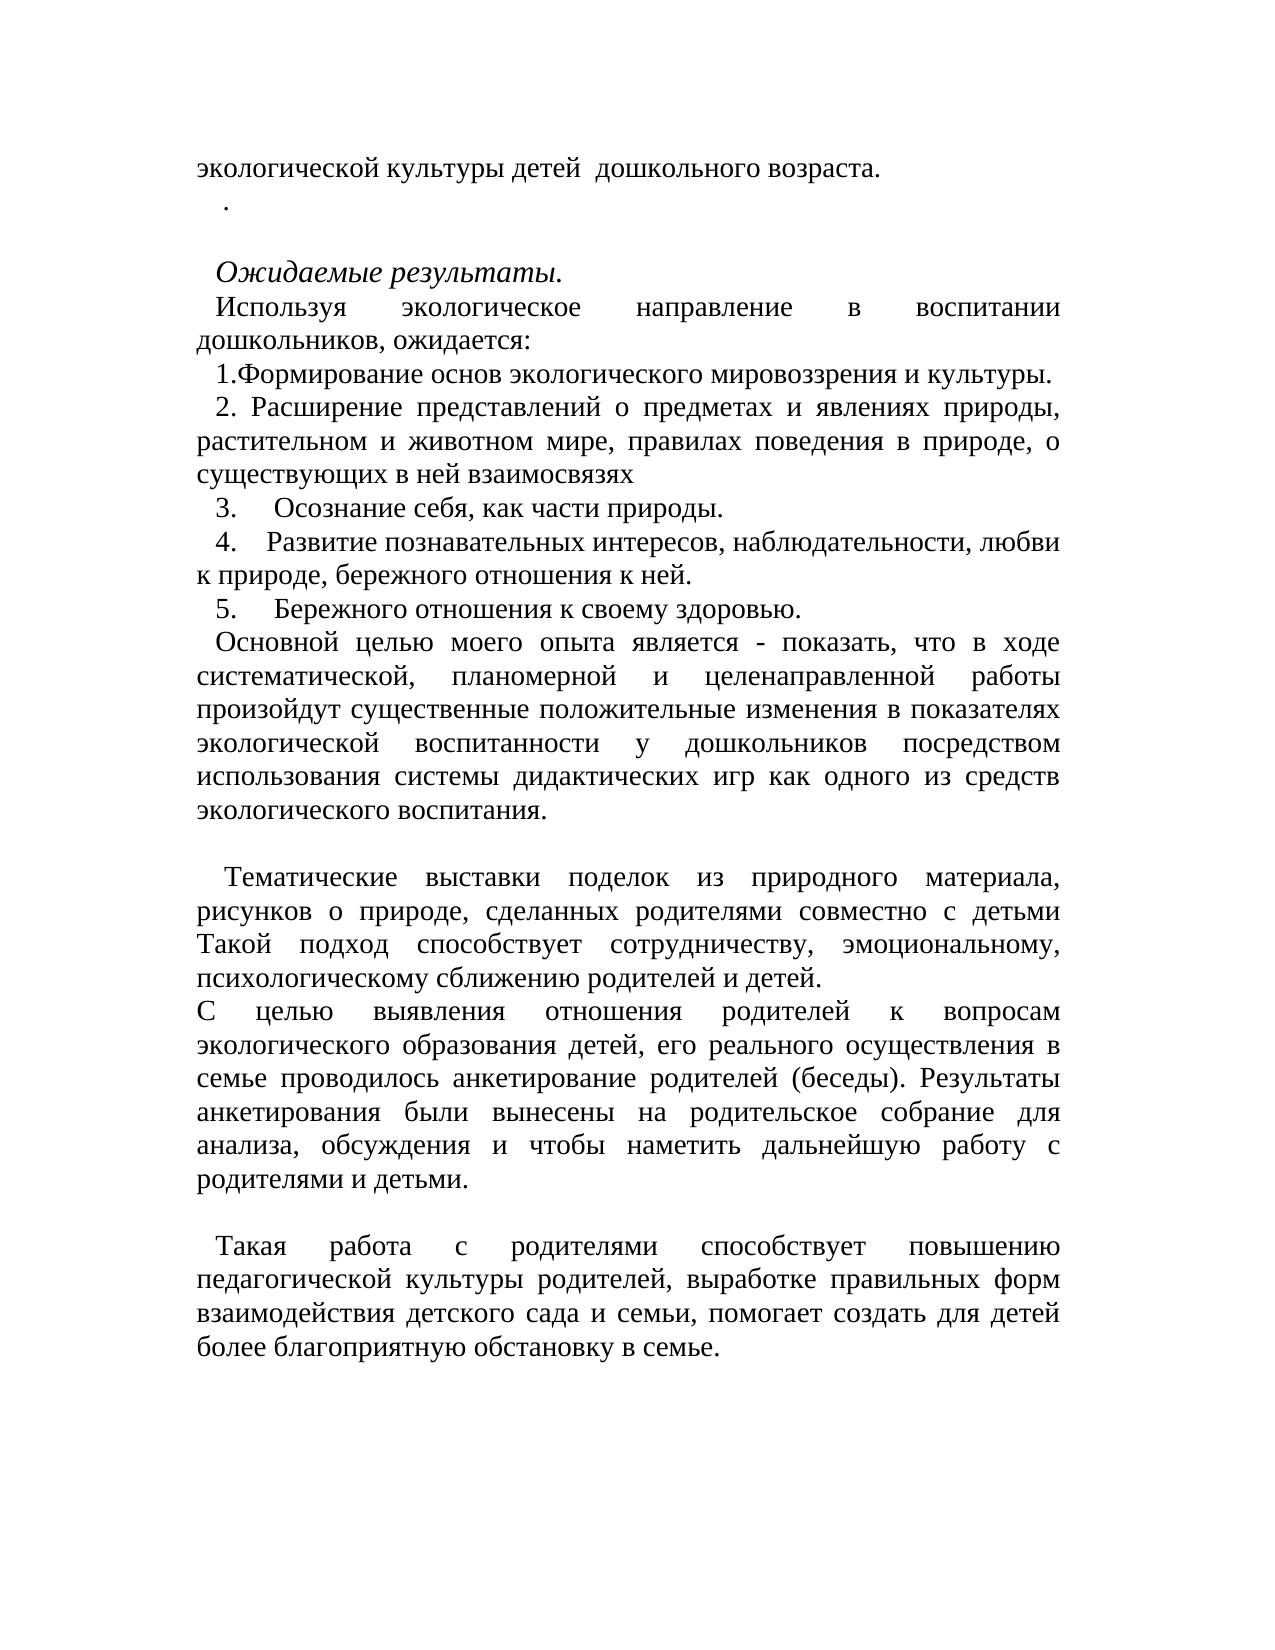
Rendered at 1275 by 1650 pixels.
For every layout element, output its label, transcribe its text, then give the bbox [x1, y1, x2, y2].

text 2. Расширение представлений о предметах и явлениях природы, растительном и животном мире, правилах поведения в природе, о существующих в ней взаимосвязях [196, 389, 1061, 490]
text С целью выявления отношения родителей к вопросам экологического образования детей, его реального осуществления в семье проводилось анкетирование родителей (беседы). Результаты анкетирования были вынесены на родительское собрание для анализа, обсуждения и чтобы наметить дальнейшую работу с родителями и детьми. [196, 993, 1061, 1194]
text Используя экологическое направление в воспитании дошкольников, ожидается: [196, 289, 1061, 356]
text Такая работа с родителями способствует повышению педагогической культуры родителей, выработке правильных форм взаимодействия детского сада и семьи, помогает создать для детей более благоприятную обстановку в семье. [196, 1228, 1061, 1362]
text Тематические выставки поделок из природного материала, рисунков о природе, сделанных родителями совместно с детьми Такой подход способствует сотрудничеству, эмоциональному, психологическому сближению родителей и детей. [196, 859, 1061, 993]
text 5. Бережного отношения к своему здоровью. [196, 591, 1061, 624]
text экологической культуры детей дошкольного возраста. [196, 150, 1061, 183]
text 4. Развитие познавательных интересов, наблюдательности, любви к природе, бережного отношения к ней. [196, 524, 1061, 591]
text 3. Осознание себя, как части природы. [196, 490, 1061, 524]
text 1.Формирование основ экологического мировоззрения и культуры. [196, 356, 1061, 389]
text . [196, 183, 1061, 217]
text Основной целью моего опыта является - показать, что в ходе систематической, планомерной и целенаправленной работы произойдут существенные положительные изменения в показателях экологической воспитанности у дошкольников посредством использования системы дидактических игр как одного из средств экологического воспитания. [196, 624, 1061, 826]
text Ожидаемые результаты. [196, 253, 1061, 289]
